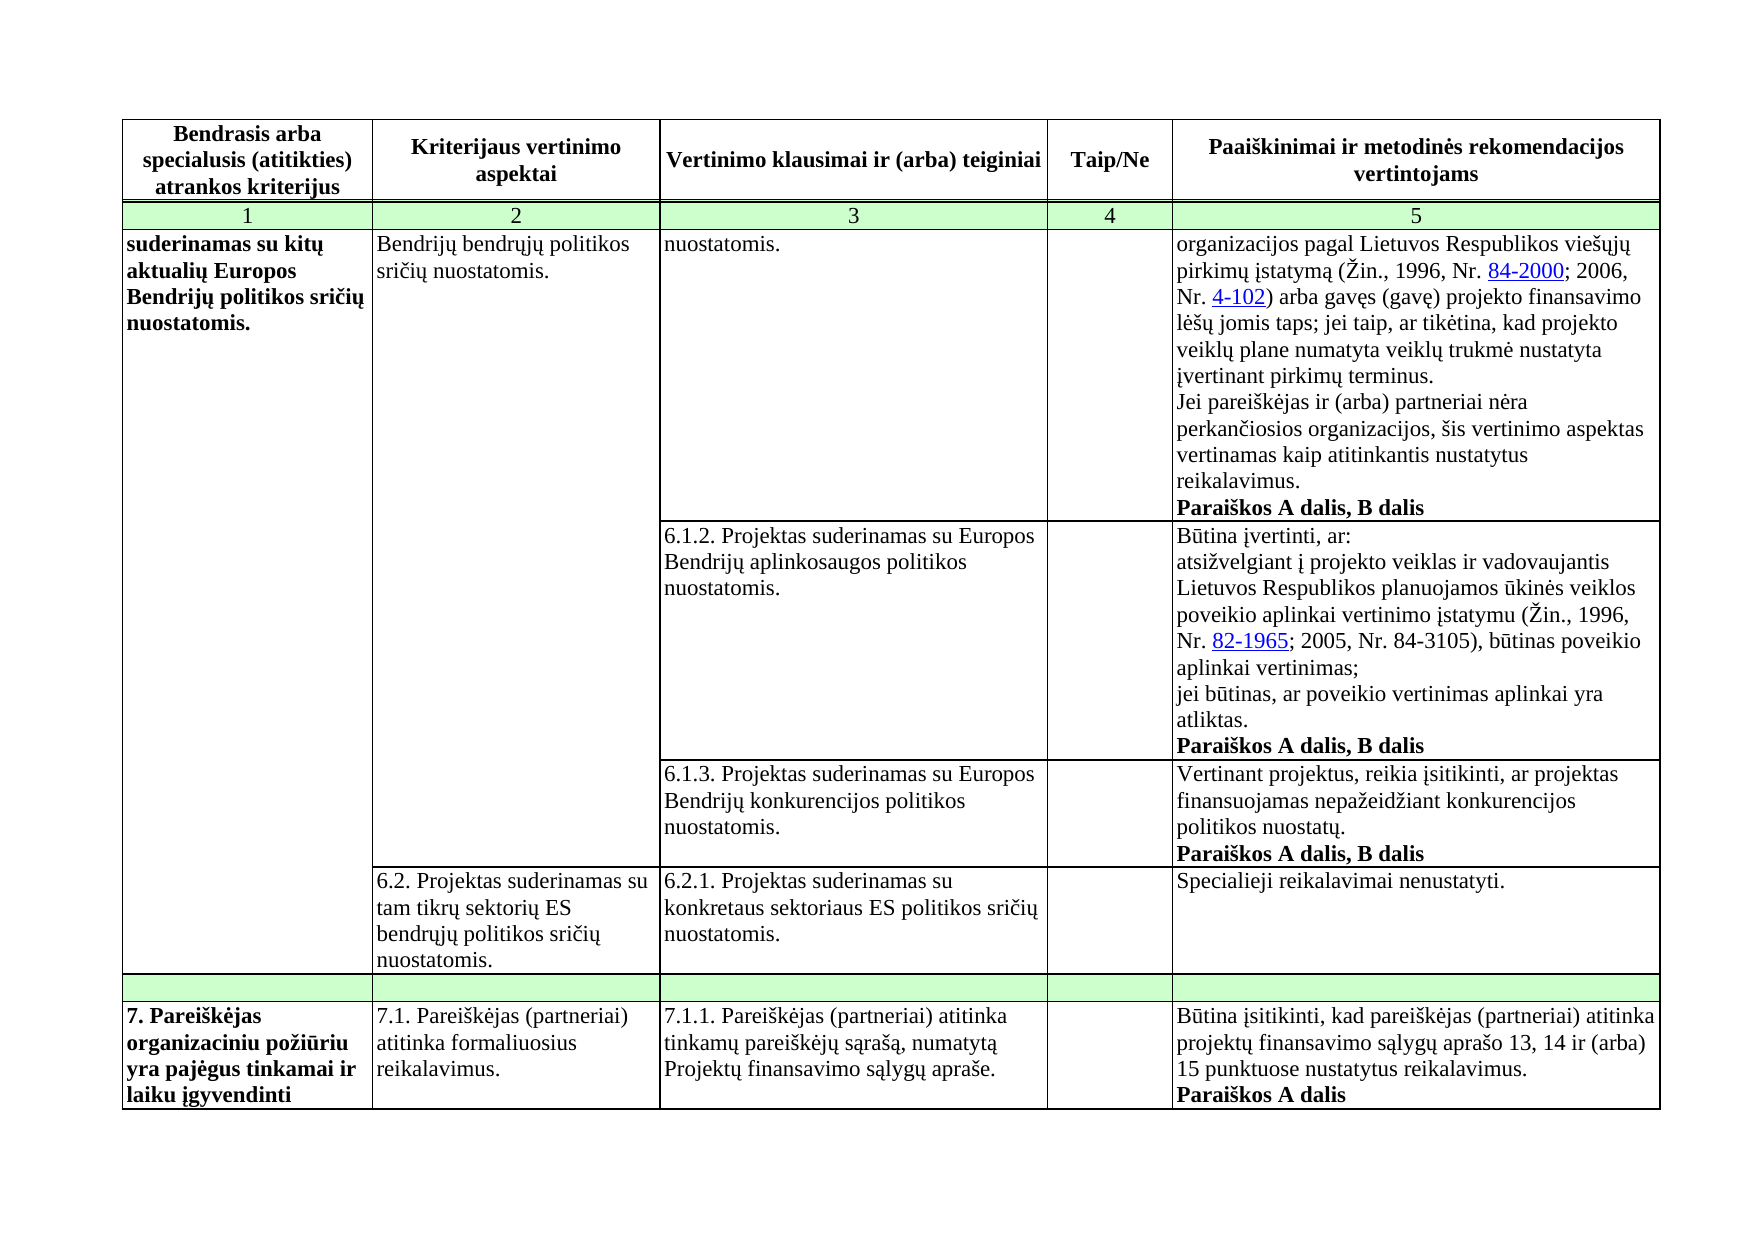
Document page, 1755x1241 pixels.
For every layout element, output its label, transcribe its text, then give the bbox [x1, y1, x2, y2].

table_cell Būtina įsitikinti, kad pareiškėjas (partneriai) atitinka projektų finansavimo sąlygų aprašo 13, 14 ir (arba) 15 punktuose nustatytus reikalavimus. Paraiškos A dalis [1173, 1002, 1659, 1108]
table_cell Bendrijų bendrųjų politikos sričių nuostatomis. [373, 230, 659, 866]
table_header Bendrasis arba specialusis (atitikties) atrankos kriterijus [123, 120, 372, 199]
table_cell [1048, 522, 1172, 759]
table_cell nuostatomis. [661, 230, 1047, 520]
table_cell [123, 975, 372, 1001]
table_cell 3 [661, 203, 1047, 229]
table_cell 2 [373, 203, 659, 229]
table_header Paaiškinimai ir metodinės rekomendacijos vertintojams [1173, 120, 1659, 199]
table_cell [1048, 761, 1172, 866]
table_cell [373, 975, 659, 1001]
table_cell [1173, 975, 1659, 1001]
table_header Vertinimo klausimai ir (arba) teiginiai [661, 120, 1047, 199]
table_cell 7. Pareiškėjas organizaciniu požiūriu yra pajėgus tinkamai ir laiku įgyvendinti [123, 1002, 372, 1108]
table_cell organizacijos pagal Lietuvos Respublikos viešųjų pirkimų įstatymą (Žin., 1996, Nr. 84-2000; 2006, Nr. 4-102) arba gavęs (gavę) projekto finansavimo lėšų jomis taps; jei taip, ar tikėtina, kad projekto veiklų plane numatyta veiklų trukmė nustatyta įvertinant pirkimų terminus. Jei pareiškėjas ir (arba) partneriai nėra perkančiosios organizacijos, šis vertinimo aspektas vertinamas kaip atitinkantis nustatytus reikalavimus. Paraiškos A dalis, B dalis [1173, 230, 1659, 520]
table_cell Specialieji reikalavimai nenustatyti. [1173, 868, 1659, 973]
table_cell 6.2.1. Projektas suderinamas su konkretaus sektoriaus ES politikos sričių nuostatomis. [661, 868, 1047, 973]
table_cell 6.1.2. Projektas suderinamas su Europos Bendrijų aplinkosaugos politikos nuostatomis. [661, 522, 1047, 759]
table_cell [1048, 868, 1172, 973]
table_cell 6.1.3. Projektas suderinamas su Europos Bendrijų konkurencijos politikos nuostatomis. [661, 761, 1047, 866]
table_cell 4 [1048, 203, 1172, 229]
table_cell Vertinant projektus, reikia įsitikinti, ar projektas finansuojamas nepažeidžiant konkurencijos politikos nuostatų. Paraiškos A dalis, B dalis [1173, 761, 1659, 866]
table_cell 7.1. Pareiškėjas (partneriai) atitinka formaliuosius reikalavimus. [373, 1002, 659, 1108]
table_cell [1048, 975, 1172, 1001]
table_cell [1048, 230, 1172, 520]
table_cell 5 [1173, 203, 1659, 229]
table_header Kriterijaus vertinimo aspektai [373, 120, 659, 199]
table_cell suderinamas su kitų aktualių Europos Bendrijų politikos sričių nuostatomis. [123, 230, 372, 973]
table_header Taip/Ne [1048, 120, 1172, 199]
table_cell [661, 975, 1047, 1001]
table_cell 6.2. Projektas suderinamas su tam tikrų sektorių ES bendrųjų politikos sričių nuostatomis. [373, 868, 659, 973]
table_cell 7.1.1. Pareiškėjas (partneriai) atitinka tinkamų pareiškėjų sąrašą, numatytą Projektų finansavimo sąlygų apraše. [661, 1002, 1047, 1108]
table_cell 1 [123, 203, 372, 229]
table_cell [1048, 1002, 1172, 1108]
table_cell Būtina įvertinti, ar: atsižvelgiant į projekto veiklas ir vadovaujantis Lietuvos Respublikos planuojamos ūkinės veiklos poveikio aplinkai vertinimo įstatymu (Žin., 1996, Nr. 82-1965; 2005, Nr. 84-3105), būtinas poveikio aplinkai vertinimas; jei būtinas, ar poveikio vertinimas aplinkai yra atliktas. Paraiškos A dalis, B dalis [1173, 522, 1659, 759]
